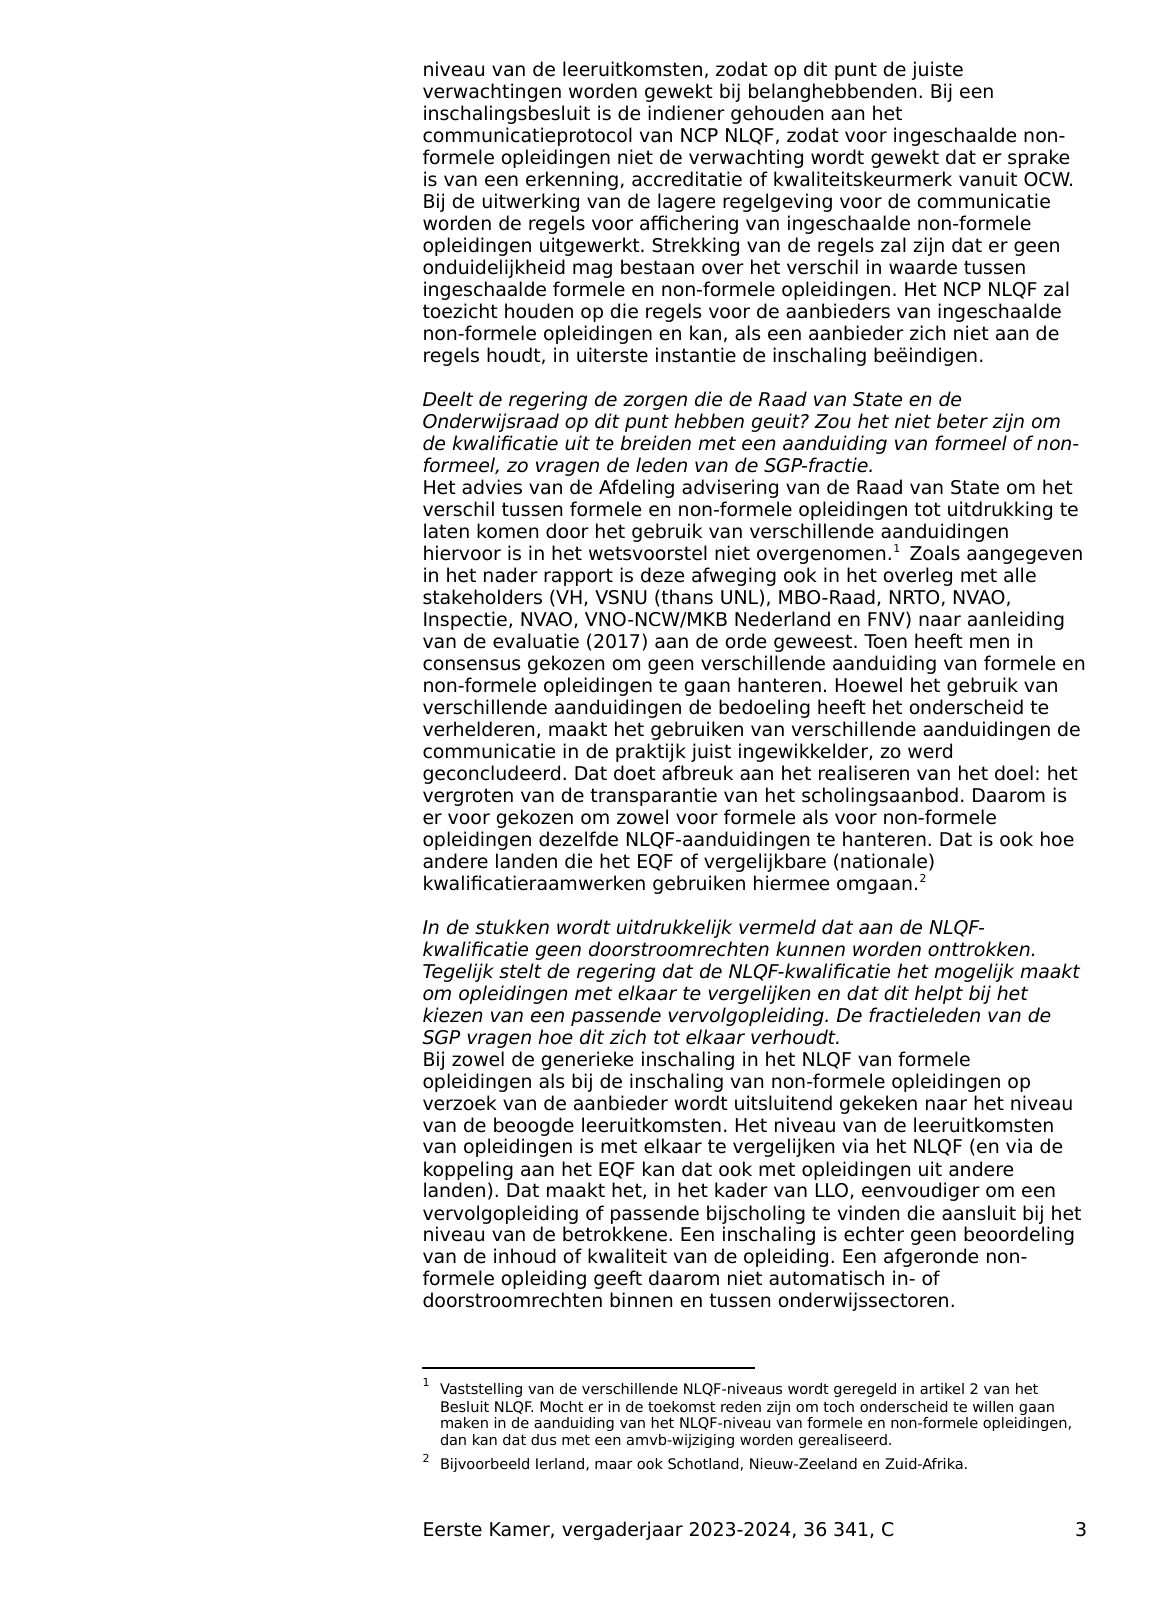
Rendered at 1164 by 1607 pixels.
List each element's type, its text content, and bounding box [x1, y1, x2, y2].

text Deelt de regering de zorgen die de Raad van State en de Onderwijsraad op dit punt hebben geuit? Zou het niet beter zijn om de kwalificatie uit te breiden met een aanduiding van formeel of non-formeel, zo vragen de leden van de SGP-fractie. [422, 389, 1087, 477]
text Bijvoorbeeld Ierland, maar ook Schotland, Nieuw-Zeeland en Zuid-Afrika. [422, 1452, 1087, 1474]
text Bij zowel de generieke inschaling in het NLQF van formele opleidingen als bij de inschaling van non-formele opleidingen op verzoek van de aanbieder wordt uitsluitend gekeken naar het niveau van de beoogde leeruitkomsten. Het niveau van de leeruitkomsten van opleidingen is met elkaar te vergelijken via het NLQF (en via de koppeling aan het EQF kan dat ook met opleidingen uit andere landen). Dat maakt het, in het kader van LLO, eenvoudiger om een vervolgopleiding of passende bijscholing te vinden die aansluit bij het niveau van de betrokkene. Een inschaling is echter geen beoordeling van de inhoud of kwaliteit van de opleiding. Een afgeronde non-formele opleiding geeft daarom niet automatisch in- of doorstroomrechten binnen en tussen onderwijssectoren. [422, 1048, 1087, 1312]
text niveau van de leeruitkomsten, zodat op dit punt de juiste verwachtingen worden gewekt bij belanghebbenden. Bij een inschalingsbesluit is de indiener gehouden aan het communicatieprotocol van NCP NLQF, zodat voor ingeschaalde non-formele opleidingen niet de verwachting wordt gewekt dat er sprake is van een erkenning, accreditatie of kwaliteitskeurmerk vanuit OCW. [422, 59, 1087, 191]
text Bij de uitwerking van de lagere regelgeving voor de communicatie worden de regels voor affichering van ingeschaalde non-formele opleidingen uitgewerkt. Strekking van de regels zal zijn dat er geen onduidelijkheid mag bestaan over het verschil in waarde tussen ingeschaalde formele en non-formele opleidingen. Het NCP NLQF zal toezicht houden op die regels voor de aanbieders van ingeschaalde non-formele opleidingen en kan, als een aanbieder zich niet aan de regels houdt, in uiterste instantie de inschaling beëindigen. [422, 191, 1087, 367]
text Het advies van de Afdeling advisering van de Raad van State om het verschil tussen formele en non-formele opleidingen tot uitdrukking te laten komen door het gebruik van verschillende aanduidingen hiervoor is in het wetsvoorstel niet overgenomen. Zoals aangegeven in het nader rapport is deze afweging ook in het overleg met alle stakeholders (VH, VSNU (thans UNL), MBO-Raad, NRTO, NVAO, Inspectie, NVAO, VNO-NCW/MKB Nederland en FNV) naar aanleiding van de evaluatie (2017) aan de orde geweest. Toen heeft men in consensus gekozen om geen verschillende aanduiding van formele en non-formele opleidingen te gaan hanteren. Hoewel het gebruik van verschillende aanduidingen de bedoeling heeft het onderscheid te verhelderen, maakt het gebruiken van verschillende aanduidingen de communicatie in de praktijk juist ingewikkelder, zo werd geconcludeerd. Dat doet afbreuk aan het realiseren van het doel: het vergroten van de transparantie van het scholingsaanbod. Daarom is er voor gekozen om zowel voor formele als voor non-formele opleidingen dezelfde NLQF-aanduidingen te hanteren. Dat is ook hoe andere landen die het EQF of vergelijkbare (nationale) kwalificatieraamwerken gebruiken hiermee omgaan. [422, 477, 1087, 894]
text Vaststelling van de verschillende NLQF-niveaus wordt geregeld in artikel 2 van het Besluit NLQF. Mocht er in de toekomst reden zijn om toch onderscheid te willen gaan maken in de aanduiding van het NLQF-niveau van formele en non-formele opleidingen, dan kan dat dus met een amvb-wijziging worden gerealiseerd. [422, 1377, 1087, 1449]
text In de stukken wordt uitdrukkelijk vermeld dat aan de NLQF-kwalificatie geen doorstroomrechten kunnen worden onttrokken. Tegelijk stelt de regering dat de NLQF-kwalificatie het mogelijk maakt om opleidingen met elkaar te vergelijken en dat dit helpt bij het kiezen van een passende vervolgopleiding. De fractieleden van de SGP vragen hoe dit zich tot elkaar verhoudt. [422, 917, 1087, 1048]
